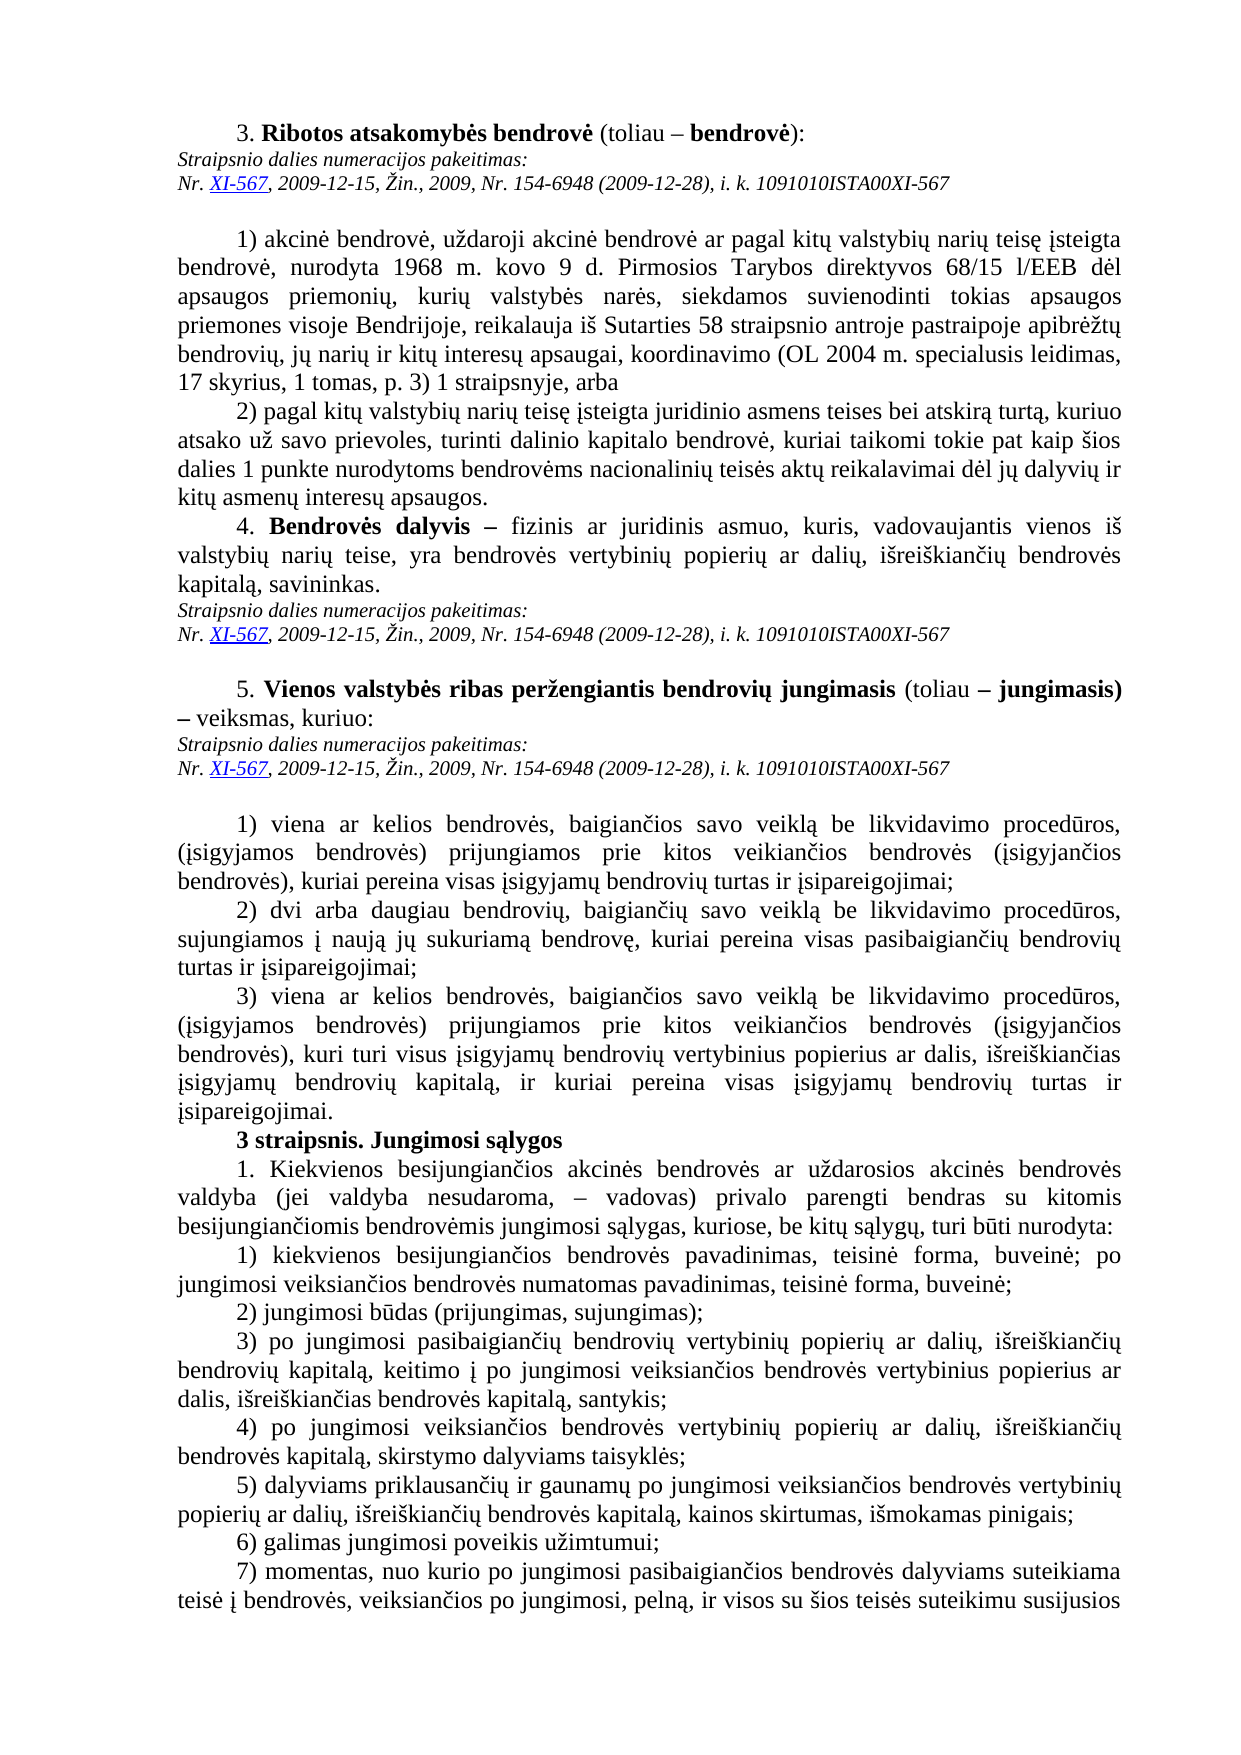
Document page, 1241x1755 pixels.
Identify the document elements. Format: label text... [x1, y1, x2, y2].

text Nr. XI-567, 2009-12-15, Žin., 2009, Nr. 154-6948 (2009-12-28), i. k. 1091010ISTA00XI-567 [177, 756, 1122, 780]
text Straipsnio dalies numeracijos pakeitimas: [177, 597, 1122, 622]
text Nr. XI-567, 2009-12-15, Žin., 2009, Nr. 154-6948 (2009-12-28), i. k. 1091010ISTA00XI-567 [177, 622, 1122, 646]
text Nr. XI-567, 2009-12-15, Žin., 2009, Nr. 154-6948 (2009-12-28), i. k. 1091010ISTA00XI-567 [177, 171, 1122, 195]
text Straipsnio dalies numeracijos pakeitimas: [177, 147, 1122, 171]
text 1) kiekvienos besijungiančios bendrovės pavadinimas, teisinė forma, buveinė; po jungimosi veiksiančios bendrovės numatomas pavadinimas, teisinė forma, buveinė; [177, 1240, 1122, 1297]
text 5) dalyviams priklausančių ir gaunamų po jungimosi veiksiančios bendrovės vertybinių popierių ar dalių, išreiškiančių bendrovės kapitalą, kainos skirtumas, išmokamas pinigais; [177, 1470, 1122, 1527]
text 5. Vienos valstybės ribas peržengiantis bendrovių jungimasis (toliau – jungimasis) – veiksmas, kuriuo: [177, 674, 1122, 732]
text 7) momentas, nuo kurio po jungimosi pasibaigiančios bendrovės dalyviams suteikiama teisė į bendrovės, veiksiančios po jungimosi, pelną, ir visos su šios teisės suteikimu susijusios [177, 1556, 1122, 1614]
text 1) akcinė bendrovė, uždaroji akcinė bendrovė ar pagal kitų valstybių narių teisę įsteigta bendrovė, nurodyta 1968 m. kovo 9 d. Pirmosios Tarybos direktyvos 68/15 l/EEB dėl apsaugos priemonių, kurių valstybės narės, siekdamos suvienodinti tokias apsaugos priemones visoje Bendrijoje, reikalauja iš Sutarties 58 straipsnio antroje pastraipoje apibrėžtų bendrovių, jų narių ir kitų interesų apsaugai, koordinavimo (OL 2004 m. specialusis leidimas, 17 skyrius, 1 tomas, p. 3) 1 straipsnyje, arba [177, 224, 1122, 396]
text 2) pagal kitų valstybių narių teisę įsteigta juridinio asmens teises bei atskirą turtą, kuriuo atsako už savo prievoles, turinti dalinio kapitalo bendrovė, kuriai taikomi tokie pat kaip šios dalies 1 punkte nurodytoms bendrovėms nacionalinių teisės aktų reikalavimai dėl jų dalyvių ir kitų asmenų interesų apsaugos. [177, 396, 1122, 511]
text 1. Kiekvienos besijungiančios akcinės bendrovės ar uždarosios akcinės bendrovės valdyba (jei valdyba nesudaroma, – vadovas) privalo parengti bendras su kitomis besijungiančiomis bendrovėmis jungimosi sąlygas, kuriose, be kitų sąlygų, turi būti nurodyta: [177, 1154, 1122, 1240]
text 4. Bendrovės dalyvis – fizinis ar juridinis asmuo, kuris, vadovaujantis vienos iš valstybių narių teise, yra bendrovės vertybinių popierių ar dalių, išreiškiančių bendrovės kapitalą, savininkas. [177, 511, 1122, 597]
text 3) po jungimosi pasibaigiančių bendrovių vertybinių popierių ar dalių, išreiškiančių bendrovių kapitalą, keitimo į po jungimosi veiksiančios bendrovės vertybinius popierius ar dalis, išreiškiančias bendrovės kapitalą, santykis; [177, 1326, 1122, 1412]
text 3) viena ar kelios bendrovės, baigiančios savo veiklą be likvidavimo procedūros, (įsigyjamos bendrovės) prijungiamos prie kitos veikiančios bendrovės (įsigyjančios bendrovės), kuri turi visus įsigyjamų bendrovių vertybinius popierius ar dalis, išreiškiančias įsigyjamų bendrovių kapitalą, ir kuriai pereina visas įsigyjamų bendrovių turtas ir įsipareigojimai. [177, 981, 1122, 1125]
text 2) jungimosi būdas (prijungimas, sujungimas); [177, 1297, 1122, 1326]
text 1) viena ar kelios bendrovės, baigiančios savo veiklą be likvidavimo procedūros, (įsigyjamos bendrovės) prijungiamos prie kitos veikiančios bendrovės (įsigyjančios bendrovės), kuriai pereina visas įsigyjamų bendrovių turtas ir įsipareigojimai; [177, 809, 1122, 895]
text 3 straipsnis. Jungimosi sąlygos [177, 1125, 1122, 1154]
text 6) galimas jungimosi poveikis užimtumui; [177, 1527, 1122, 1556]
text 4) po jungimosi veiksiančios bendrovės vertybinių popierių ar dalių, išreiškiančių bendrovės kapitalą, skirstymo dalyviams taisyklės; [177, 1412, 1122, 1470]
text Straipsnio dalies numeracijos pakeitimas: [177, 732, 1122, 756]
text 2) dvi arba daugiau bendrovių, baigiančių savo veiklą be likvidavimo procedūros, sujungiamos į naują jų sukuriamą bendrovę, kuriai pereina visas pasibaigiančių bendrovių turtas ir įsipareigojimai; [177, 895, 1122, 981]
text 3. Ribotos atsakomybės bendrovė (toliau – bendrovė): [177, 118, 1122, 147]
